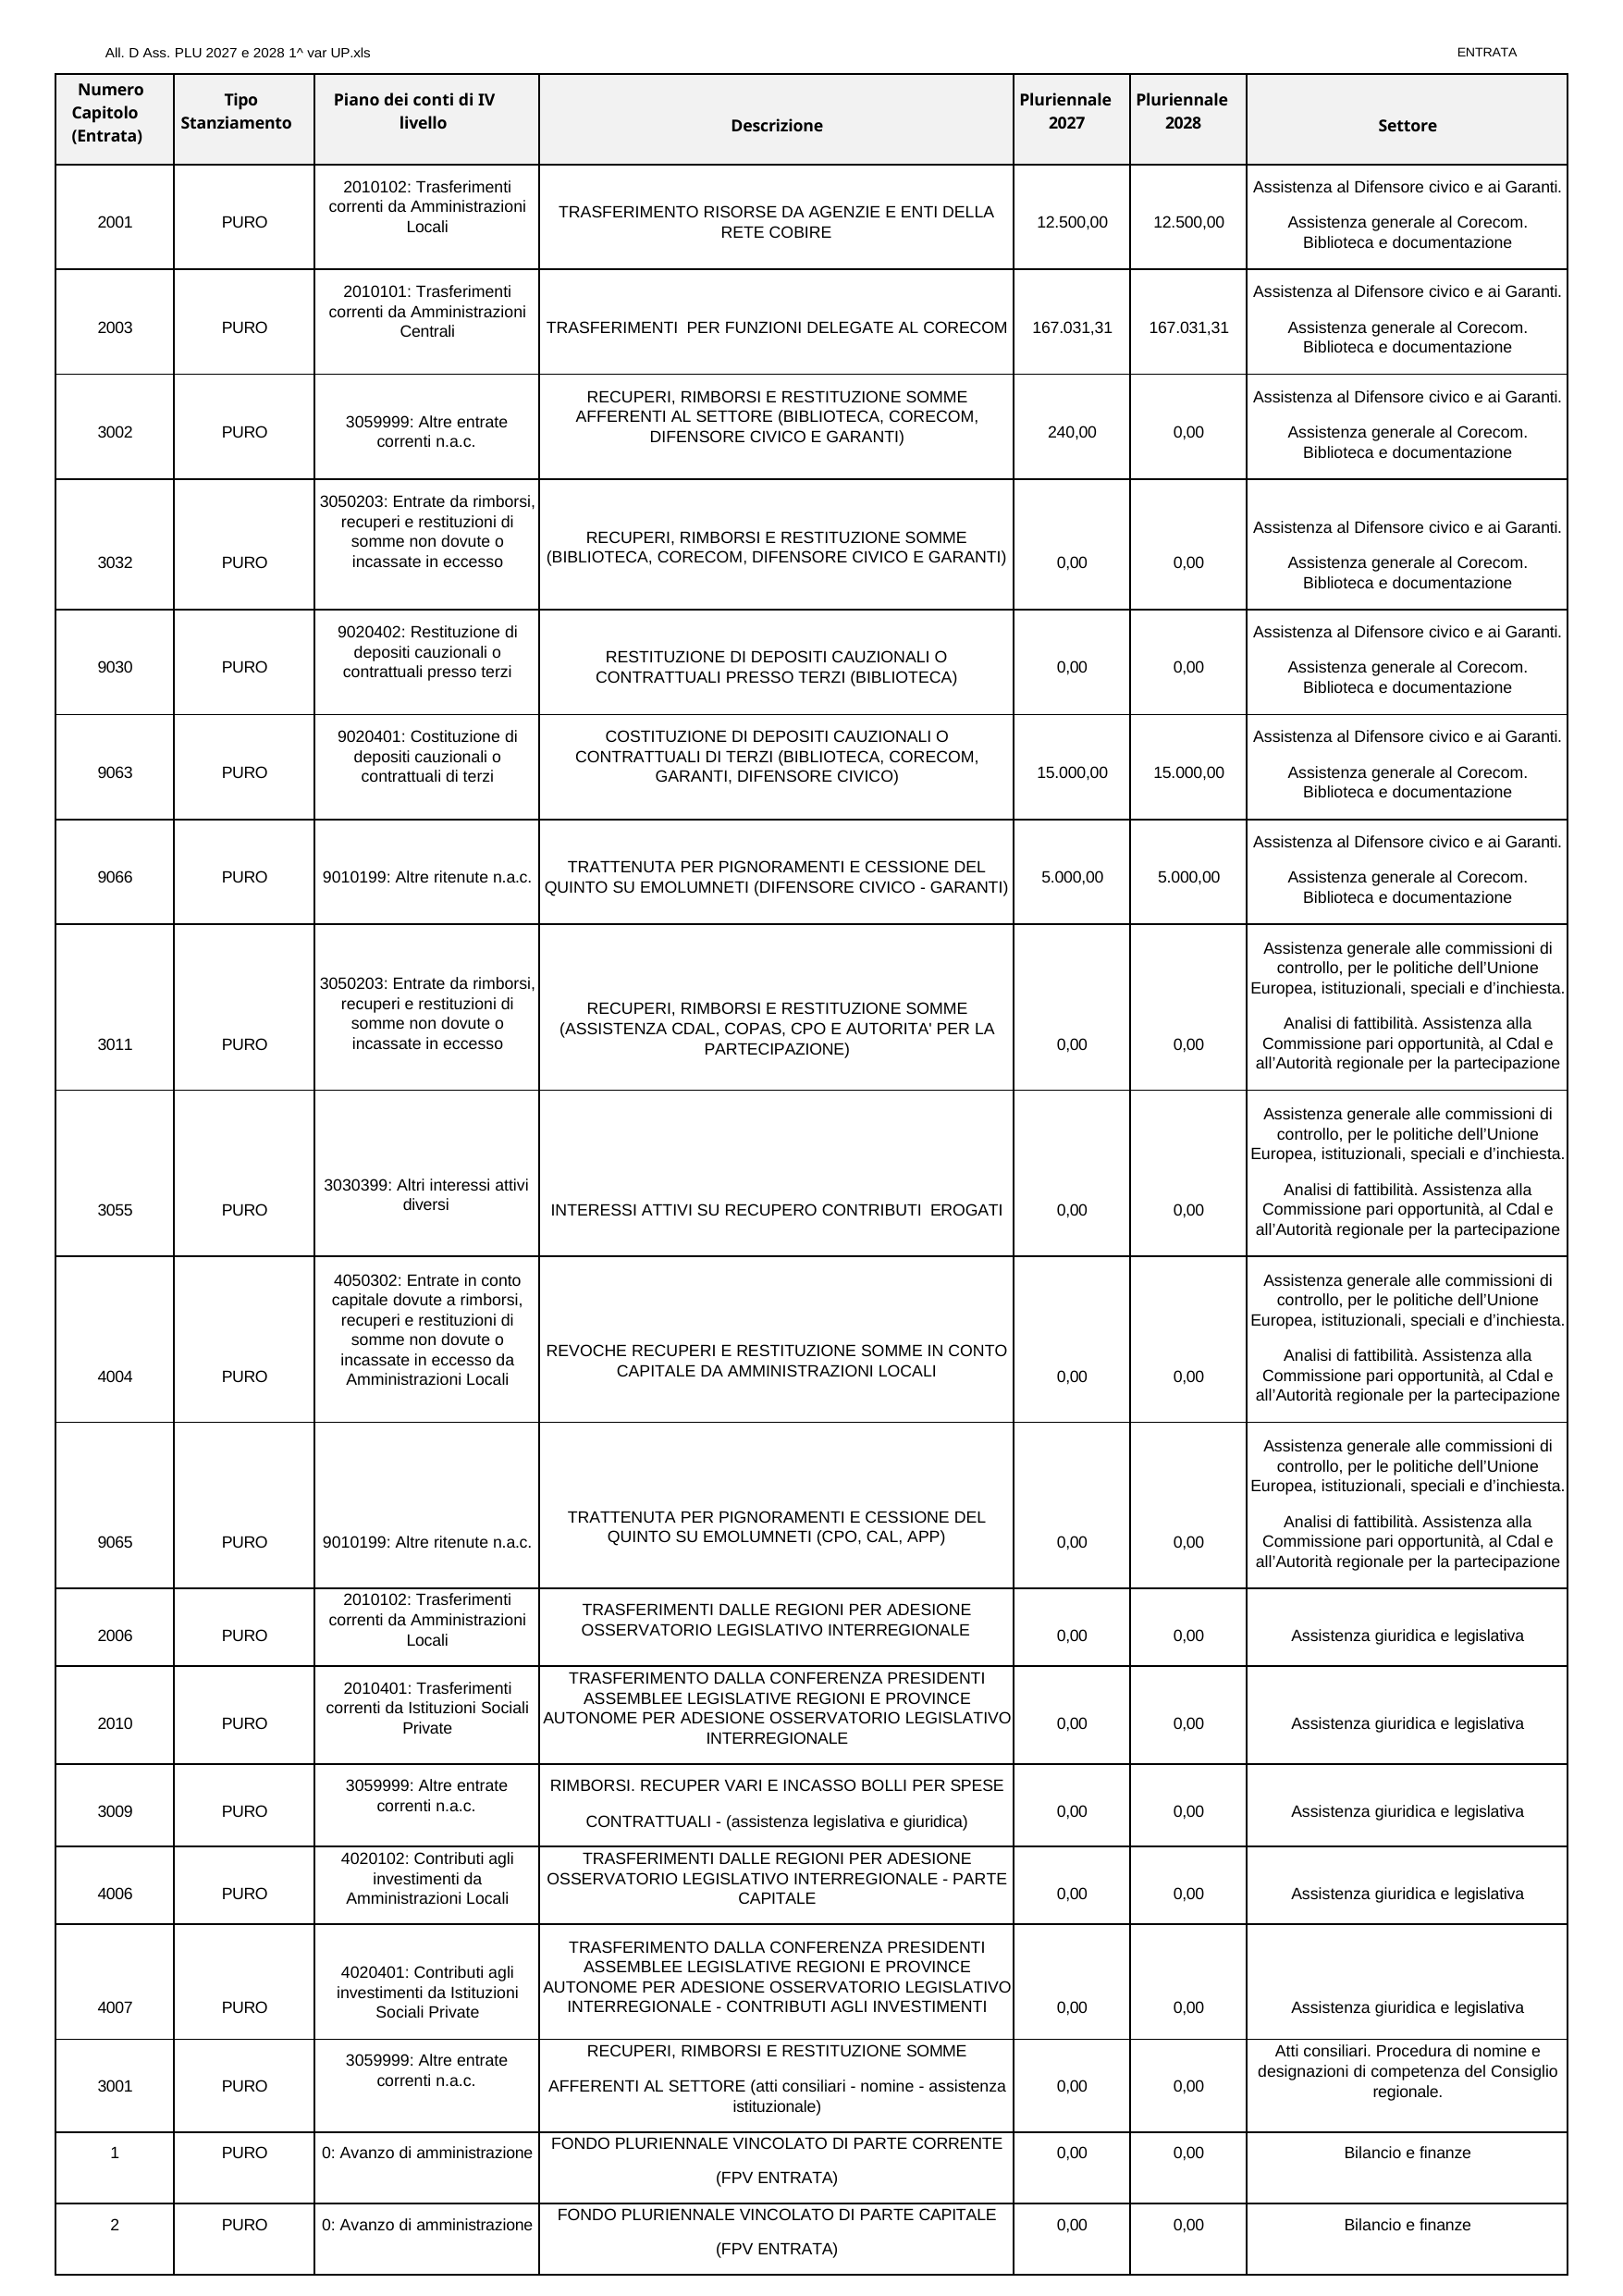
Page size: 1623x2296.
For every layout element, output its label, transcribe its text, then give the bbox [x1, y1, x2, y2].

table_cell 2010102: Trasferimenti correnti da Amministrazioni Locali [315, 1589, 538, 1665]
table_cell 0,00 [1014, 1765, 1129, 1845]
table_cell 0,00 [1014, 2133, 1129, 2203]
table_cell 0,00 [1131, 480, 1246, 609]
table_cell 9066 [56, 821, 173, 923]
table_cell 3050203: Entrate da rimborsi, recuperi e restituzioni di somme non dovute o incassate in eccesso [315, 480, 538, 609]
table_cell TRASFERIMENTO DALLA CONFERENZA PRESIDENTI ASSEMBLEE LEGISLATIVE REGIONI E PROVINCE AUTONOME PER ADESIONE OSSERVATORIO LEGISLATIVO INTERREGIONALE [540, 1667, 1013, 1763]
table_cell PURO [175, 1257, 314, 1422]
table_cell 0,00 [1014, 1925, 1129, 2038]
table_cell PURO [175, 1925, 314, 2038]
table_cell 12.500,00 [1131, 166, 1246, 268]
table_header Tipo Stanziamento [175, 75, 314, 164]
table_cell 4007 [56, 1925, 173, 2038]
table_cell 0,00 [1131, 1257, 1246, 1422]
table_cell Assistenza al Difensore civico e ai Garanti. Assistenza generale al Corecom. Biblioteca e documentazione [1248, 166, 1567, 268]
table_cell Assistenza generale alle commissioni di controllo, per le politiche dell’Unione Europea, istituzionali, speciali e d’inchiesta. Analisi di fattibilità. Assistenza alla Commissione pari opportunità, al Cdal e all’Autorità regionale per la partecipazione [1248, 925, 1567, 1090]
table_cell COSTITUZIONE DI DEPOSITI CAUZIONALI O CONTRATTUALI DI TERZI (BIBLIOTECA, CORECOM, GARANTI, DIFENSORE CIVICO) [540, 715, 1013, 819]
table_cell TRASFERIMENTO RISORSE DA AGENZIE E ENTI DELLA RETE COBIRE [540, 166, 1013, 268]
table_cell Atti consiliari. Procedura di nomine e designazioni di competenza del Consiglio regionale. [1248, 2040, 1567, 2131]
table_cell 0,00 [1131, 1423, 1246, 1587]
table_cell Assistenza giuridica e legislativa [1248, 1925, 1567, 2038]
table_cell 0,00 [1131, 1667, 1246, 1763]
table_cell TRASFERIMENTI DALLE REGIONI PER ADESIONE OSSERVATORIO LEGISLATIVO INTERREGIONALE [540, 1589, 1013, 1665]
table_cell 0,00 [1131, 1847, 1246, 1923]
table_cell TRASFERIMENTI PER FUNZIONI DELEGATE AL CORECOM [540, 270, 1013, 374]
table_cell PURO [175, 270, 314, 374]
table_cell 4050302: Entrate in conto capitale dovute a rimborsi, recuperi e restituzioni di somme non dovute o incassate in eccesso da Amministrazioni Locali [315, 1257, 538, 1422]
table_cell 0,00 [1014, 2204, 1129, 2274]
table_cell 5.000,00 [1014, 821, 1129, 923]
table_cell 0,00 [1131, 1925, 1246, 2038]
table_cell 0,00 [1014, 2040, 1129, 2131]
table_cell TRATTENUTA PER PIGNORAMENTI E CESSIONE DEL QUINTO SU EMOLUMNETI (CPO, CAL, APP) [540, 1423, 1013, 1587]
table_cell 9030 [56, 611, 173, 714]
table_cell Assistenza al Difensore civico e ai Garanti. Assistenza generale al Corecom. Biblioteca e documentazione [1248, 270, 1567, 374]
table_cell PURO [175, 1091, 314, 1255]
table_header Numero Capitolo (Entrata) [56, 75, 173, 164]
table_cell 2010 [56, 1667, 173, 1763]
table_cell PURO [175, 1847, 314, 1923]
table_cell 0,00 [1131, 2133, 1246, 2203]
table_cell RECUPERI, RIMBORSI E RESTITUZIONE SOMME AFFERENTI AL SETTORE (atti consiliari - nomine - assistenza istituzionale) [540, 2040, 1013, 2131]
table_cell Assistenza al Difensore civico e ai Garanti. Assistenza generale al Corecom. Biblioteca e documentazione [1248, 715, 1567, 819]
table_cell TRASFERIMENTI DALLE REGIONI PER ADESIONE OSSERVATORIO LEGISLATIVO INTERREGIONALE - PARTE CAPITALE [540, 1847, 1013, 1923]
table_cell 3009 [56, 1765, 173, 1845]
table_cell 2003 [56, 270, 173, 374]
table_cell 3059999: Altre entrate correnti n.a.c. [315, 2040, 538, 2131]
table_cell PURO [175, 1765, 314, 1845]
table_cell Assistenza giuridica e legislativa [1248, 1765, 1567, 1845]
table_cell Assistenza al Difensore civico e ai Garanti. Assistenza generale al Corecom. Biblioteca e documentazione [1248, 611, 1567, 714]
table_cell 0,00 [1131, 1589, 1246, 1665]
table_cell TRASFERIMENTO DALLA CONFERENZA PRESIDENTI ASSEMBLEE LEGISLATIVE REGIONI E PROVINCE AUTONOME PER ADESIONE OSSERVATORIO LEGISLATIVO INTERREGIONALE - CONTRIBUTI AGLI INVESTIMENTI [540, 1925, 1013, 2038]
table_cell 0,00 [1014, 1423, 1129, 1587]
table_cell 0,00 [1014, 1667, 1129, 1763]
table_cell Assistenza al Difensore civico e ai Garanti. Assistenza generale al Corecom. Biblioteca e documentazione [1248, 480, 1567, 609]
table_cell 167.031,31 [1014, 270, 1129, 374]
table_cell 15.000,00 [1131, 715, 1246, 819]
table_cell 3002 [56, 375, 173, 478]
table_cell 3059999: Altre entrate correnti n.a.c. [315, 1765, 538, 1845]
table_cell REVOCHE RECUPERI E RESTITUZIONE SOMME IN CONTO CAPITALE DA AMMINISTRAZIONI LOCALI [540, 1257, 1013, 1422]
table_cell Assistenza giuridica e legislativa [1248, 1667, 1567, 1763]
table_cell Assistenza al Difensore civico e ai Garanti. Assistenza generale al Corecom. Biblioteca e documentazione [1248, 821, 1567, 923]
table_cell 167.031,31 [1131, 270, 1246, 374]
table_cell 0,00 [1014, 925, 1129, 1090]
table_cell 2 [56, 2204, 173, 2274]
table_cell 2006 [56, 1589, 173, 1665]
table_cell RECUPERI, RIMBORSI E RESTITUZIONE SOMME (BIBLIOTECA, CORECOM, DIFENSORE CIVICO E GARANTI) [540, 480, 1013, 609]
table_cell TRATTENUTA PER PIGNORAMENTI E CESSIONE DEL QUINTO SU EMOLUMNETI (DIFENSORE CIVICO - GARANTI) [540, 821, 1013, 923]
table_cell INTERESSI ATTIVI SU RECUPERO CONTRIBUTI EROGATI [540, 1091, 1013, 1255]
table_cell 3059999: Altre entrate correnti n.a.c. [315, 375, 538, 478]
table_cell 3032 [56, 480, 173, 609]
table_cell PURO [175, 2133, 314, 2203]
table_cell Assistenza al Difensore civico e ai Garanti. Assistenza generale al Corecom. Biblioteca e documentazione [1248, 375, 1567, 478]
table_header Descrizione [540, 75, 1013, 164]
table_cell PURO [175, 480, 314, 609]
table_cell Bilancio e finanze [1248, 2204, 1567, 2274]
table_cell FONDO PLURIENNALE VINCOLATO DI PARTE CORRENTE (FPV ENTRATA) [540, 2133, 1013, 2203]
table_cell 1 [56, 2133, 173, 2203]
table_cell 0,00 [1014, 1589, 1129, 1665]
table_cell 4006 [56, 1847, 173, 1923]
table_cell 9010199: Altre ritenute n.a.c. [315, 1423, 538, 1587]
table_header Piano dei conti di IV livello [315, 75, 538, 164]
table_cell 0,00 [1131, 2040, 1246, 2131]
table_cell 4004 [56, 1257, 173, 1422]
table_cell 2010401: Trasferimenti correnti da Istituzioni Sociali Private [315, 1667, 538, 1763]
table_cell 0,00 [1131, 1765, 1246, 1845]
table_cell 2001 [56, 166, 173, 268]
table_cell Assistenza generale alle commissioni di controllo, per le politiche dell’Unione Europea, istituzionali, speciali e d’inchiesta. Analisi di fattibilità. Assistenza alla Commissione pari opportunità, al Cdal e all’Autorità regionale per la partecipazione [1248, 1423, 1567, 1587]
table_cell PURO [175, 375, 314, 478]
table_cell PURO [175, 1589, 314, 1665]
table_cell 9065 [56, 1423, 173, 1587]
table_header Settore [1248, 75, 1567, 164]
table_cell PURO [175, 715, 314, 819]
table_cell 2010101: Trasferimenti correnti da Amministrazioni Centrali [315, 270, 538, 374]
table_cell RECUPERI, RIMBORSI E RESTITUZIONE SOMME AFFERENTI AL SETTORE (BIBLIOTECA, CORECOM, DIFENSORE CIVICO E GARANTI) [540, 375, 1013, 478]
table_cell 0,00 [1131, 1091, 1246, 1255]
table_cell 15.000,00 [1014, 715, 1129, 819]
table_cell 0,00 [1014, 1847, 1129, 1923]
table_cell Assistenza giuridica e legislativa [1248, 1589, 1567, 1665]
table_cell 0,00 [1131, 2204, 1246, 2274]
table_cell PURO [175, 925, 314, 1090]
table_cell 3030399: Altri interessi attivi diversi [315, 1091, 538, 1255]
table_cell 240,00 [1014, 375, 1129, 478]
table_cell PURO [175, 821, 314, 923]
table_cell 0,00 [1131, 925, 1246, 1090]
table_cell 3055 [56, 1091, 173, 1255]
table_cell 4020102: Contributi agli investimenti da Amministrazioni Locali [315, 1847, 538, 1923]
table_cell 0,00 [1014, 480, 1129, 609]
table_cell PURO [175, 1423, 314, 1587]
table_cell 2010102: Trasferimenti correnti da Amministrazioni Locali [315, 166, 538, 268]
table_cell 0,00 [1014, 1091, 1129, 1255]
table_header Pluriennale 2027 [1014, 75, 1129, 164]
table_cell 3001 [56, 2040, 173, 2131]
table_cell 9010199: Altre ritenute n.a.c. [315, 821, 538, 923]
table_cell Assistenza generale alle commissioni di controllo, per le politiche dell’Unione Europea, istituzionali, speciali e d’inchiesta. Analisi di fattibilità. Assistenza alla Commissione pari opportunità, al Cdal e all’Autorità regionale per la partecipazione [1248, 1091, 1567, 1255]
table_cell 3050203: Entrate da rimborsi, recuperi e restituzioni di somme non dovute o incassate in eccesso [315, 925, 538, 1090]
table_cell PURO [175, 611, 314, 714]
table_cell RESTITUZIONE DI DEPOSITI CAUZIONALI O CONTRATTUALI PRESSO TERZI (BIBLIOTECA) [540, 611, 1013, 714]
table_cell 9020402: Restituzione di depositi cauzionali o contrattuali presso terzi [315, 611, 538, 714]
table_cell FONDO PLURIENNALE VINCOLATO DI PARTE CAPITALE (FPV ENTRATA) [540, 2204, 1013, 2274]
table_cell PURO [175, 2204, 314, 2274]
table_cell 9063 [56, 715, 173, 819]
table_cell 5.000,00 [1131, 821, 1246, 923]
table_cell 0,00 [1131, 375, 1246, 478]
table_header Pluriennale 2028 [1131, 75, 1246, 164]
table_cell RECUPERI, RIMBORSI E RESTITUZIONE SOMME (ASSISTENZA CDAL, COPAS, CPO E AUTORITA' PER LA PARTECIPAZIONE) [540, 925, 1013, 1090]
table_cell PURO [175, 1667, 314, 1763]
table_cell Assistenza generale alle commissioni di controllo, per le politiche dell’Unione Europea, istituzionali, speciali e d’inchiesta. Analisi di fattibilità. Assistenza alla Commissione pari opportunità, al Cdal e all’Autorità regionale per la partecipazione [1248, 1257, 1567, 1422]
table_cell RIMBORSI. RECUPER VARI E INCASSO BOLLI PER SPESE CONTRATTUALI - (assistenza legislativa e giuridica) [540, 1765, 1013, 1845]
table_cell PURO [175, 2040, 314, 2131]
table_cell 0: Avanzo di amministrazione [315, 2204, 538, 2274]
table_cell 0,00 [1014, 1257, 1129, 1422]
table_cell 0,00 [1014, 611, 1129, 714]
table_cell 12.500,00 [1014, 166, 1129, 268]
table_cell Bilancio e finanze [1248, 2133, 1567, 2203]
table_cell 4020401: Contributi agli investimenti da Istituzioni Sociali Private [315, 1925, 538, 2038]
table_cell Assistenza giuridica e legislativa [1248, 1847, 1567, 1923]
table_cell 9020401: Costituzione di depositi cauzionali o contrattuali di terzi [315, 715, 538, 819]
table_cell 3011 [56, 925, 173, 1090]
table_cell 0,00 [1131, 611, 1246, 714]
table_cell PURO [175, 166, 314, 268]
table_cell 0: Avanzo di amministrazione [315, 2133, 538, 2203]
